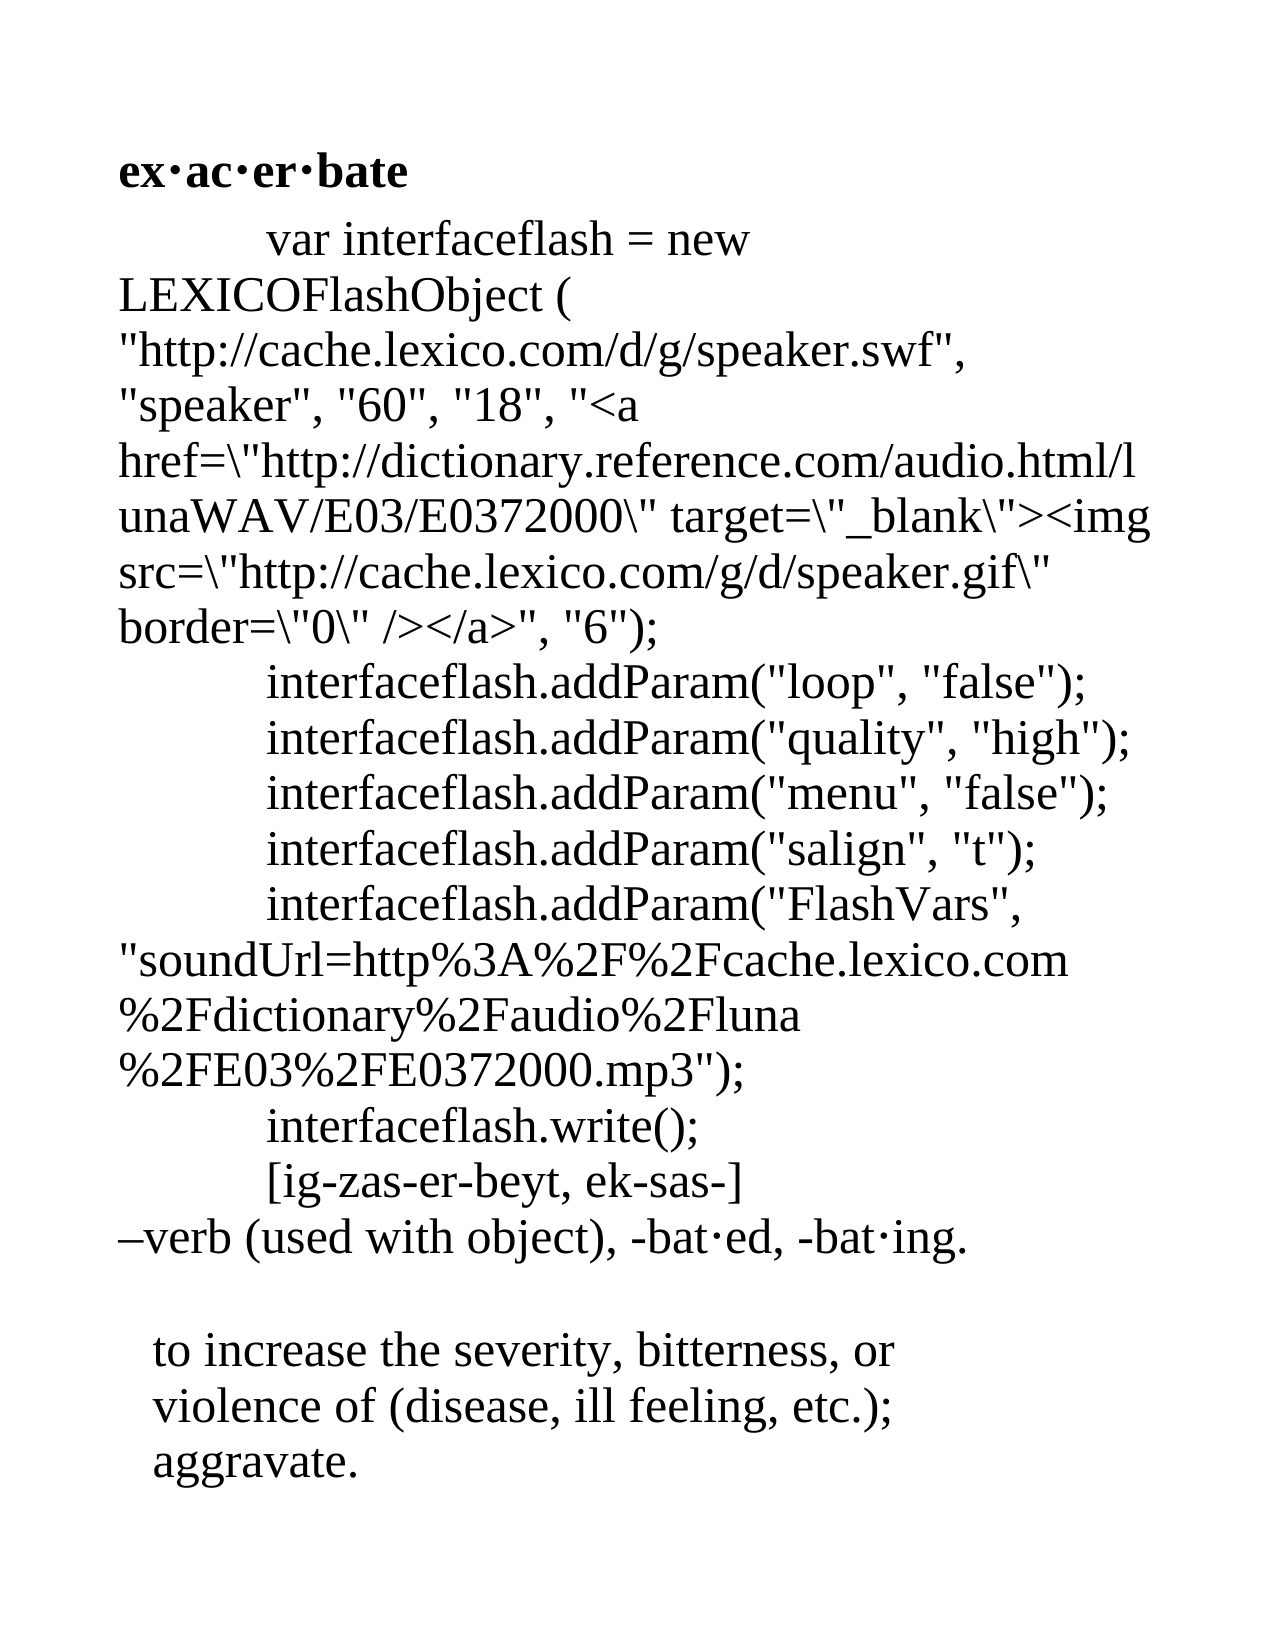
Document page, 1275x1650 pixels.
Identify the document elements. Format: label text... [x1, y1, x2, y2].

text var interfaceflash = new LEXICOFlashObject ( "http://cache.lexico.com/d/g/speaker.swf", "speaker", "60", "18", "<a href=\"http://dictionary.reference.com/audio.html/lunaWAV/E03/E0372000\" target=\"_blank\"><img src=\"http://cache.lexico.com/g/d/speaker.gif\" border=\"0\" /></a>", "6"); interfaceflash.addParam("loop", "false"); interfaceflash.addParam("quality", "high"); interfaceflash.addParam("menu", "false"); interfaceflash.addParam("salign", "t"); interfaceflash.addParam("FlashVars", "soundUrl=http%3A%2F%2Fcache.lexico.com%2Fdictionary%2Faudio%2Fluna%2FE03%2FE0372000.mp3"); interfaceflash.write(); [ig-zas-er-beyt, ek-sas-] [118, 211, 1157, 1208]
table_header to increase the severity, bitterness, or violence of (disease, ill feeling, etc.); aggravate. [150, 1319, 1016, 1491]
subtitle ex⋅ac⋅er⋅bate [118, 143, 1157, 198]
table_header [118, 1319, 149, 1491]
text –verb (used with object), -bat⋅ed, -bat⋅ing. [118, 1208, 1157, 1264]
